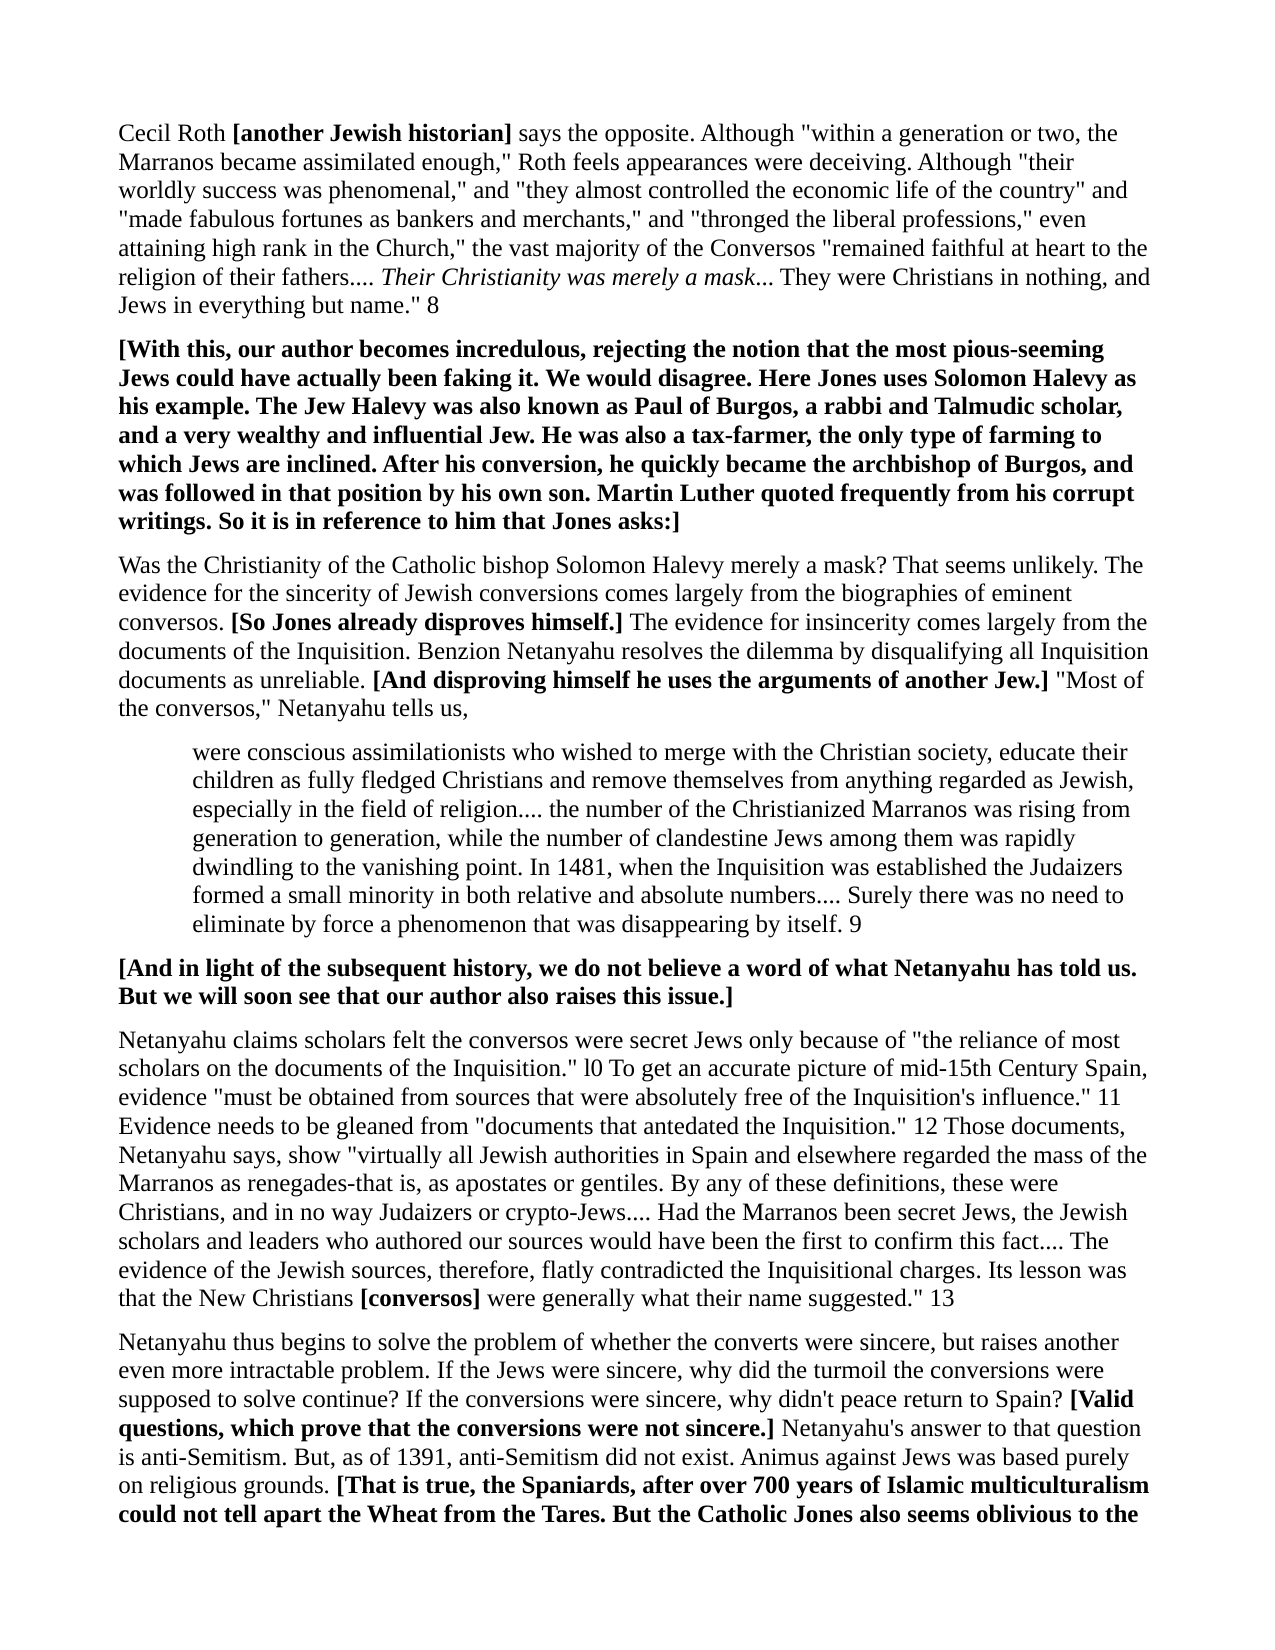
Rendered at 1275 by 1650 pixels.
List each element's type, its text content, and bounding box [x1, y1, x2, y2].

text [And in light of the subsequent history, we do not believe a word of what Netanyahu has told us. But we will soon see that our author also raises this issue.] [118, 953, 1157, 1010]
text Cecil Roth [another Jewish historian] says the opposite. Although "within a generation or two, the Marranos became assimilated enough," Roth feels appearances were deceiving. Although "their worldly success was phenomenal," and "they almost controlled the economic life of the country" and "made fabulous fortunes as bankers and merchants," and "thronged the liberal professions," even attaining high rank in the Church," the vast majority of the Conversos "remained faithful at heart to the religion of their fathers.... Their Christianity was merely a mask... They were Christians in nothing, and Jews in everything but name." 8 [118, 118, 1157, 319]
text Netanyahu thus begins to solve the problem of whether the converts were sincere, but raises another even more intractable problem. If the Jews were sincere, why did the turmoil the conversions were supposed to solve continue? If the conversions were sincere, why didn't peace return to Spain? [Valid questions, which prove that the conversions were not sincere.] Netanyahu's answer to that question is anti-Semitism. But, as of 1391, anti-Semitism did not exist. Animus against Jews was based purely on religious grounds. [That is true, the Spaniards, after over 700 years of Islamic multiculturalism could not tell apart the Wheat from the Tares. But the Catholic Jones also seems oblivious to the [118, 1327, 1157, 1528]
text Netanyahu claims scholars felt the conversos were secret Jews only because of "the reliance of most scholars on the documents of the Inquisition." l0 To get an accurate picture of mid-15th Century Spain, evidence "must be obtained from sources that were absolutely free of the Inquisition's influence." 11 Evidence needs to be gleaned from "documents that antedated the Inquisition." 12 Those documents, Netanyahu says, show "virtually all Jewish authorities in Spain and elsewhere regarded the mass of the Marranos as renegades-that is, as apostates or gentiles. By any of these definitions, these were Christians, and in no way Judaizers or crypto-Jews.... Had the Marranos been secret Jews, the Jewish scholars and leaders who authored our sources would have been the first to confirm this fact.... The evidence of the Jewish sources, therefore, flatly contradicted the Inquisitional charges. Its lesson was that the New Christians [conversos] were generally what their name suggested." 13 [118, 1025, 1157, 1312]
text were conscious assimilationists who wished to merge with the Christian society, educate their children as fully fledged Christians and remove themselves from anything regarded as Jewish, especially in the field of religion.... the number of the Christianized Marranos was rising from generation to generation, while the number of clandestine Jews among them was rapidly dwindling to the vanishing point. In 1481, when the Inquisition was established the Judaizers formed a small minority in both relative and absolute numbers.... Surely there was no need to eliminate by force a phenomenon that was disappearing by itself. 9 [192, 737, 1157, 938]
text [With this, our author becomes incredulous, rejecting the notion that the most pious-seeming Jews could have actually been faking it. We would disagree. Here Jones uses Solomon Halevy as his example. The Jew Halevy was also known as Paul of Burgos, a rabbi and Talmudic scholar, and a very wealthy and influential Jew. He was also a tax-farmer, the only type of farming to which Jews are inclined. After his conversion, he quickly became the archbishop of Burgos, and was followed in that position by his own son. Martin Luther quoted frequently from his corrupt writings. So it is in reference to him that Jones asks:] [118, 334, 1157, 535]
text Was the Christianity of the Catholic bishop Solomon Halevy merely a mask? That seems unlikely. The evidence for the sincerity of Jewish conversions comes largely from the biographies of eminent conversos. [So Jones already disproves himself.] The evidence for insincerity comes largely from the documents of the Inquisition. Benzion Netanyahu resolves the dilemma by disqualifying all Inquisition documents as unreliable. [And disproving himself he uses the arguments of another Jew.] "Most of the conversos," Netanyahu tells us, [118, 550, 1157, 722]
